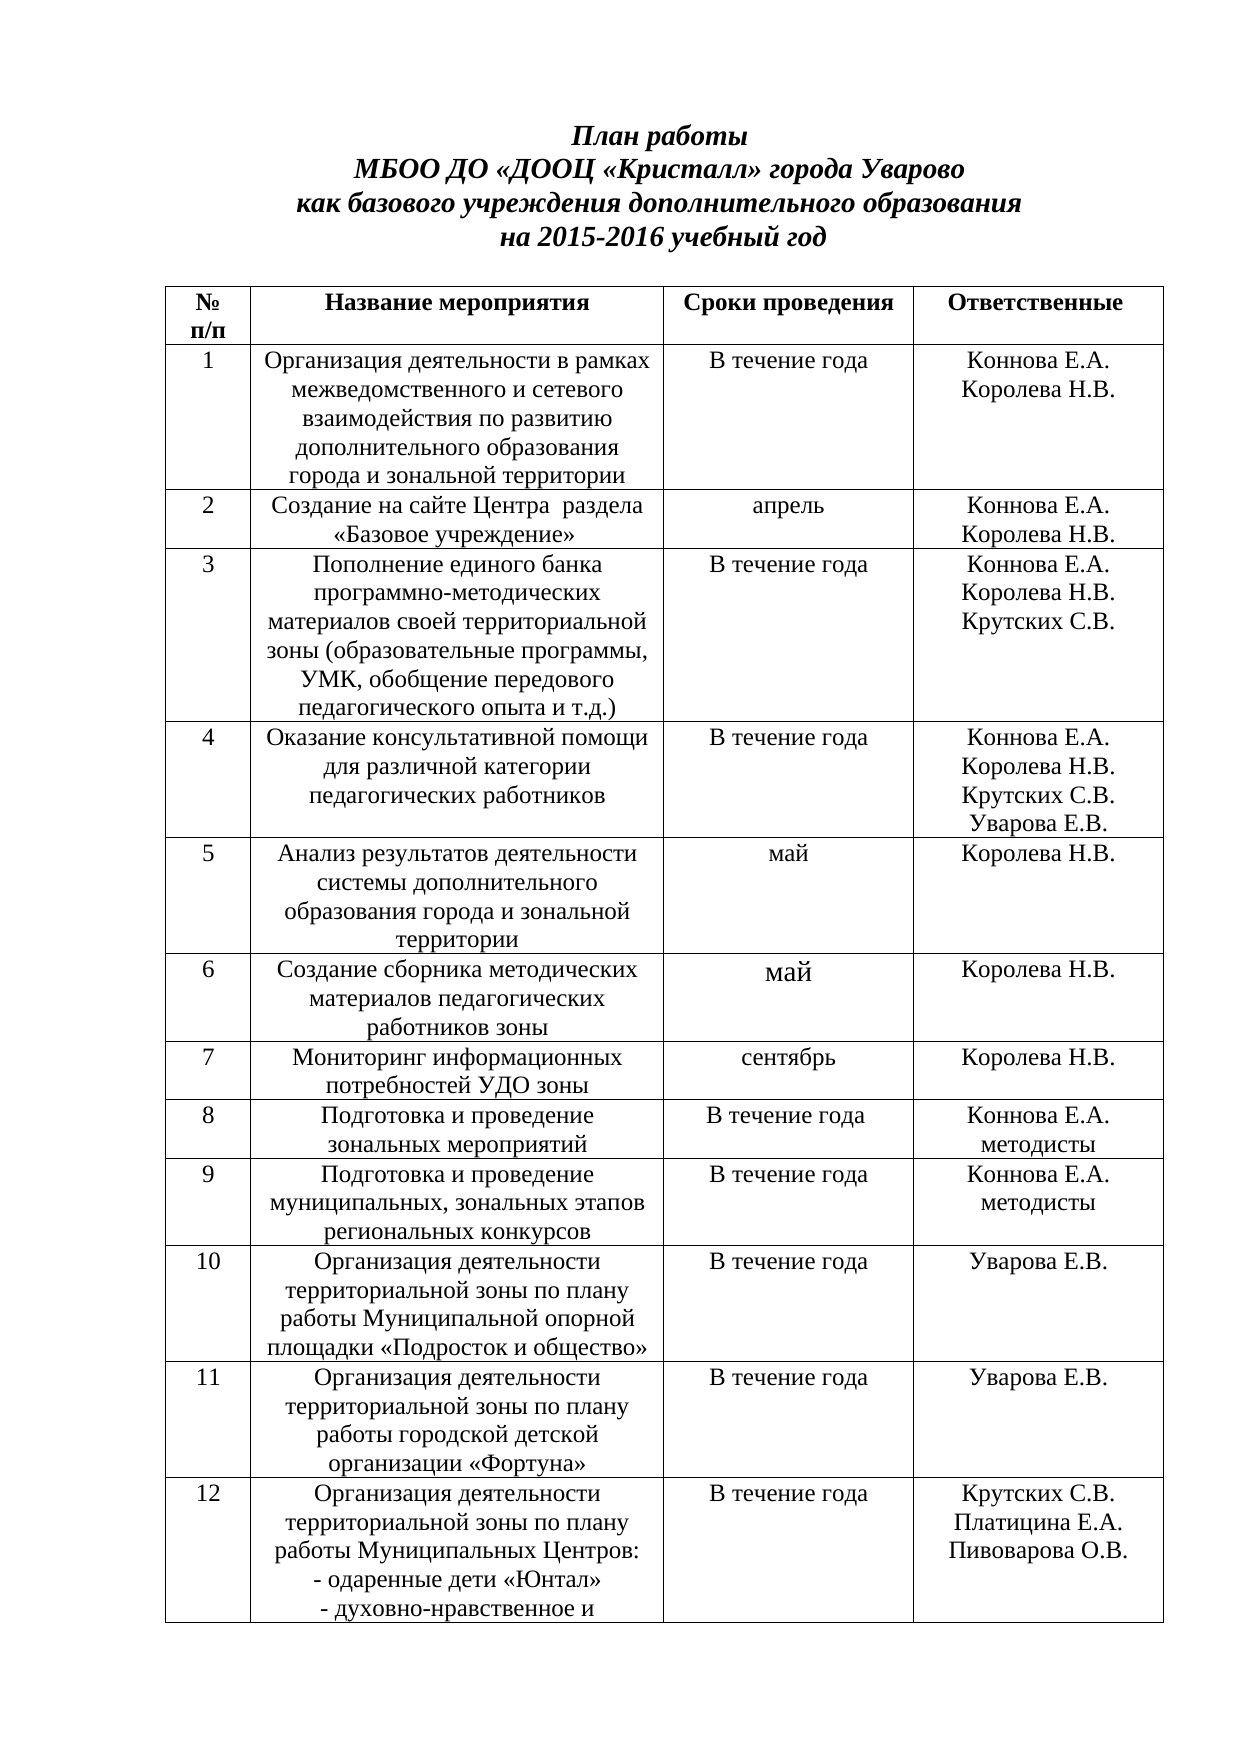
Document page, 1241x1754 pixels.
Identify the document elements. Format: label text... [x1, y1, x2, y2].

table_cell В течение года [664, 1362, 913, 1477]
table_cell 11 [166, 1362, 250, 1477]
table_cell Организация деятельности в рамках межведомственного и сетевого взаимодействия по развитию дополнительного образования города и зональной территории [251, 345, 663, 489]
table_cell Коннова Е.А. Королева Н.В. [914, 490, 1163, 548]
table_cell 4 [166, 722, 250, 837]
table_cell Организация деятельности территориальной зоны по плану работы Муниципальных Центров: - одаренные дети «Юнтал» - духовно-нравственное и [251, 1478, 663, 1622]
table_cell В течение года [664, 722, 913, 837]
text МБОО ДО «ДООЦ «Кристалл» города Уварово [177, 152, 1152, 185]
text как базового учреждения дополнительного образования [177, 185, 1152, 219]
table_cell Организация деятельности территориальной зоны по плану работы городской детской организации «Фортуна» [251, 1362, 663, 1477]
table_header Ответственные [914, 287, 1163, 344]
text План работы [177, 118, 1152, 152]
table_cell Коннова Е.А. методисты [914, 1159, 1163, 1245]
table_cell Анализ результатов деятельности системы дополнительного образования города и зональной территории [251, 838, 663, 953]
table_header Название мероприятия [251, 287, 663, 344]
table_cell Подготовка и проведение муниципальных, зональных этапов региональных конкурсов [251, 1159, 663, 1245]
table_cell Королева Н.В. [914, 838, 1163, 953]
table_cell 7 [166, 1042, 250, 1099]
table_cell Создание сборника методических материалов педагогических работников зоны [251, 954, 663, 1041]
table_cell 6 [166, 954, 250, 1041]
table_cell сентябрь [664, 1042, 913, 1099]
table_cell 5 [166, 838, 250, 953]
table_cell В течение года [664, 549, 913, 721]
table_cell Крутских С.В. Платицина Е.А. Пивоварова О.В. [914, 1478, 1163, 1622]
table_cell В течение года [664, 1246, 913, 1361]
table_cell Организация деятельности территориальной зоны по плану работы Муниципальной опорной площадки «Подросток и общество» [251, 1246, 663, 1361]
table_cell май [664, 838, 913, 953]
table_cell Коннова Е.А. Королева Н.В. Крутских С.В. Уварова Е.В. [914, 722, 1163, 837]
table_cell май [664, 954, 913, 1041]
table_cell 3 [166, 549, 250, 721]
table_cell Пополнение единого банка программно-методических материалов своей территориальной зоны (образовательные программы, УМК, обобщение передового педагогического опыта и т.д.) [251, 549, 663, 721]
table_cell 9 [166, 1159, 250, 1245]
table_header № п/п [166, 287, 250, 344]
text на 2015-2016 учебный год [177, 219, 1152, 252]
table_cell Уварова Е.В. [914, 1246, 1163, 1361]
table_cell В течение года [664, 345, 913, 489]
table_cell Коннова Е.А. Королева Н.В. [914, 345, 1163, 489]
table_cell 12 [166, 1478, 250, 1622]
table_cell апрель [664, 490, 913, 548]
table_header Сроки проведения [664, 287, 913, 344]
table_cell 1 [166, 345, 250, 489]
table_cell Уварова Е.В. [914, 1362, 1163, 1477]
table_cell Создание на сайте Центра раздела «Базовое учреждение» [251, 490, 663, 548]
table_cell В течение года [664, 1100, 913, 1158]
table_cell Оказание консультативной помощи для различной категории педагогических работников [251, 722, 663, 837]
table_cell Королева Н.В. [914, 1042, 1163, 1099]
table_cell В течение года [664, 1478, 913, 1622]
table_cell 8 [166, 1100, 250, 1158]
table_cell В течение года [664, 1159, 913, 1245]
table_cell Мониторинг информационных потребностей УДО зоны [251, 1042, 663, 1099]
table_cell Коннова Е.А. Королева Н.В. Крутских С.В. [914, 549, 1163, 721]
table_cell 2 [166, 490, 250, 548]
table_cell Королева Н.В. [914, 954, 1163, 1041]
table_cell 10 [166, 1246, 250, 1361]
table_cell Подготовка и проведение зональных мероприятий [251, 1100, 663, 1158]
table_cell Коннова Е.А. методисты [914, 1100, 1163, 1158]
